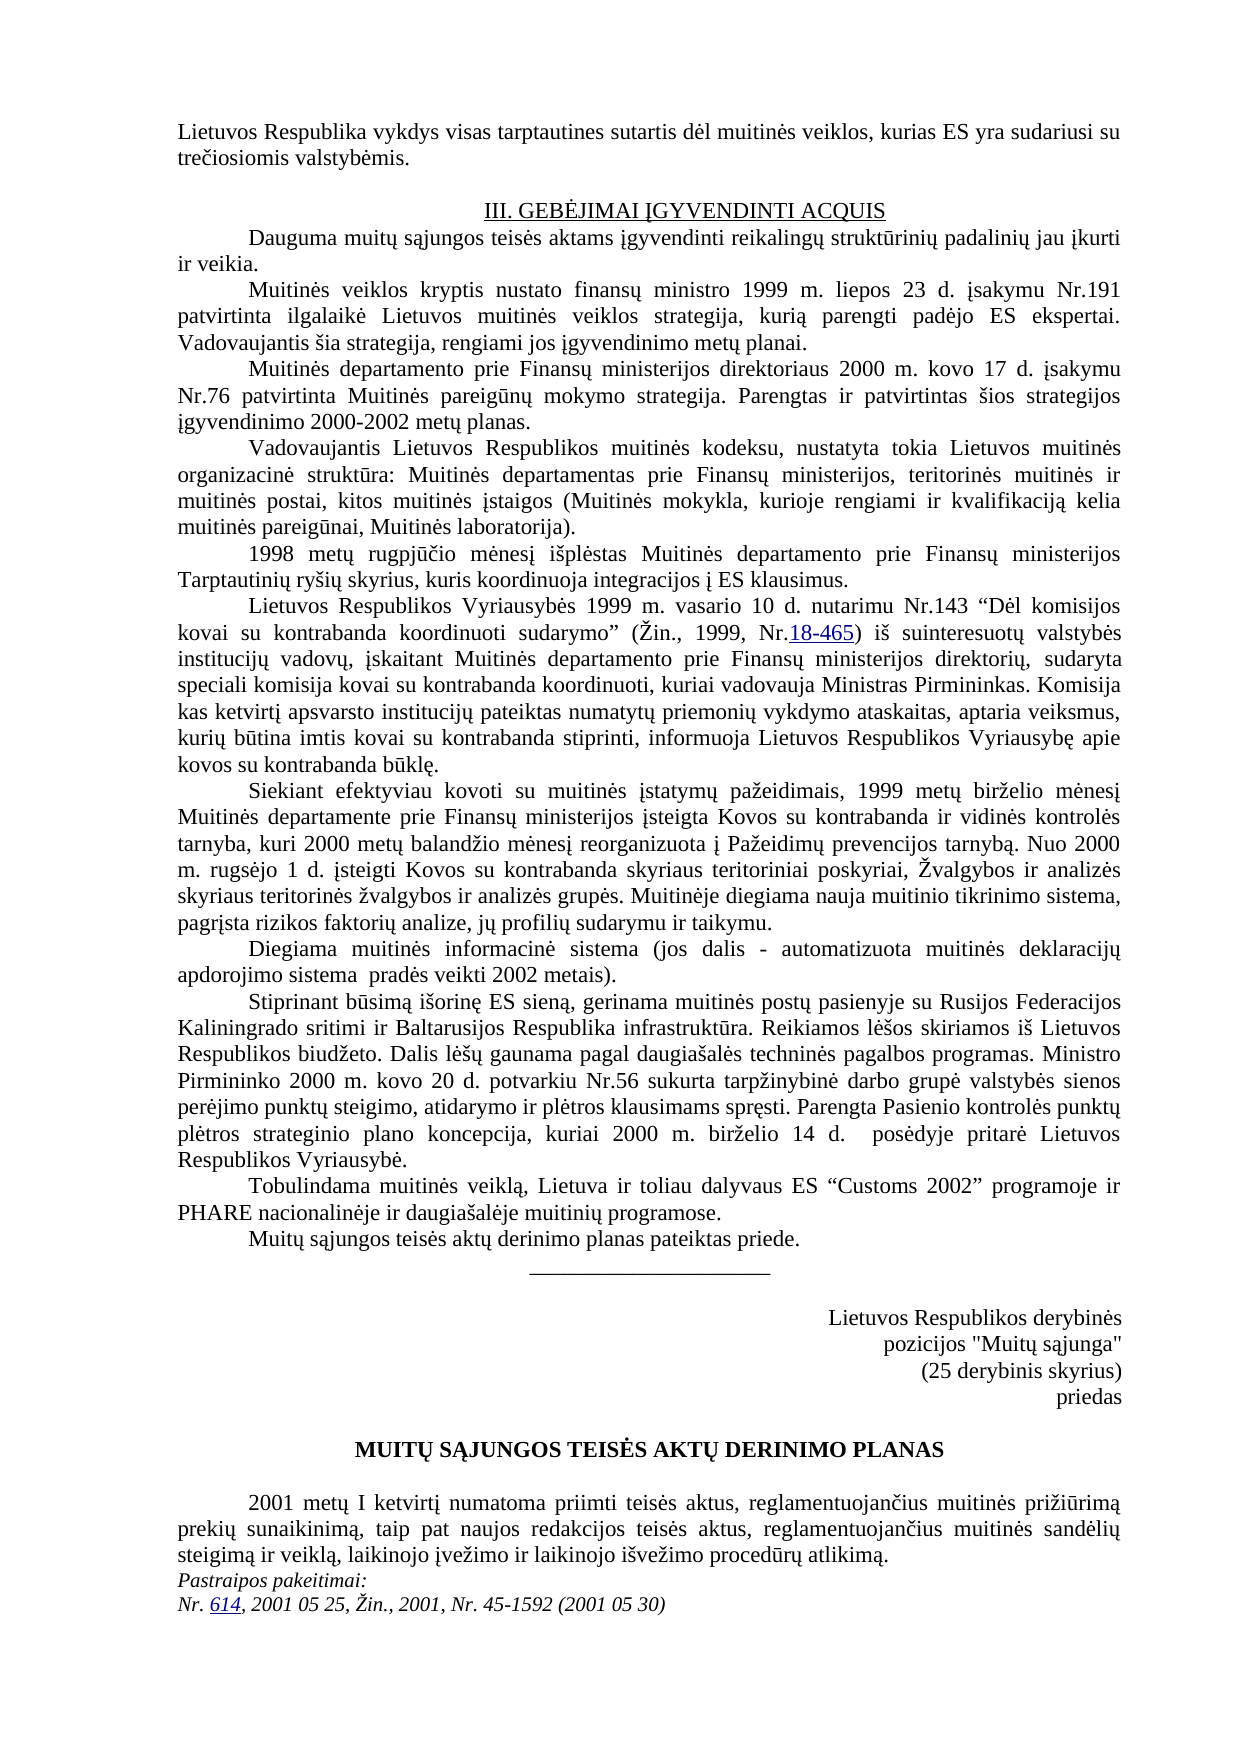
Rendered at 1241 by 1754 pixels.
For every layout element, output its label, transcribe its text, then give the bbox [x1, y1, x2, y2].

text Muitinės veiklos kryptis nustato finansų ministro 1999 m. liepos 23 d. įsakymu Nr.191 patvirtinta ilgalaikė Lietuvos muitinės veiklos strategija, kurią parengti padėjo ES ekspertai. Vadovaujantis šia strategija, rengiami jos įgyvendinimo metų planai. [177, 276, 1122, 355]
text priedas [753, 1383, 1122, 1409]
text Diegiama muitinės informacinė sistema (jos dalis - automatizuota muitinės deklaracijų apdorojimo sistema pradės veikti 2002 metais). [177, 935, 1122, 988]
text Pastraipos pakeitimai: [177, 1568, 1122, 1592]
text Tobulindama muitinės veiklą, Lietuva ir toliau dalyvaus ES “Customs 2002” programoje ir PHARE nacionalinėje ir daugiašalėje muitinių programose. [177, 1172, 1122, 1225]
text Nr. 614, 2001 05 25, Žin., 2001, Nr. 45-1592 (2001 05 30) [177, 1592, 1122, 1616]
text Lietuvos Respublikos derybinės [709, 1304, 1122, 1330]
text Muitų sąjungos teisės aktų derinimo planas [177, 1436, 1122, 1462]
text Lietuvos Respublikos Vyriausybės 1999 m. vasario 10 d. nutarimu Nr.143 “Dėl komisijos kovai su kontrabanda koordinuoti sudarymo” (Žin., 1999, Nr.18-465) iš suinteresuotų valstybės institucijų vadovų, įskaitant Muitinės departamento prie Finansų ministerijos direktorių, sudaryta speciali komisija kovai su kontrabanda koordinuoti, kuriai vadovauja Ministras Pirmininkas. Komisija kas ketvirtį apsvarsto institucijų pateiktas numatytų priemonių vykdymo ataskaitas, aptaria veiksmus, kurių būtina imtis kovai su kontrabanda stiprinti, informuoja Lietuvos Respublikos Vyriausybę apie kovos su kontrabanda būklę. [177, 592, 1122, 777]
text Lietuvos Respublika vykdys visas tarptautines sutartis dėl muitinės veiklos, kurias ES yra sudariusi su trečiosiomis valstybėmis. [177, 118, 1122, 171]
text _____________________ [177, 1251, 1122, 1278]
text Muitinės departamento prie Finansų ministerijos direktoriaus 2000 m. kovo 17 d. įsakymu Nr.76 patvirtinta Muitinės pareigūnų mokymo strategija. Parengtas ir patvirtintas šios strategijos įgyvendinimo 2000-2002 metų planas. [177, 355, 1122, 434]
text Vadovaujantis Lietuvos Respublikos muitinės kodeksu, nustatyta tokia Lietuvos muitinės organizacinė struktūra: Muitinės departamentas prie Finansų ministerijos, teritorinės muitinės ir muitinės postai, kitos muitinės įstaigos (Muitinės mokykla, kurioje rengiami ir kvalifikaciją kelia muitinės pareigūnai, Muitinės laboratorija). [177, 434, 1122, 540]
text 2001 metų I ketvirtį numatoma priimti teisės aktus, reglamentuojančius muitinės prižiūrimą prekių sunaikinimą, taip pat naujos redakcijos teisės aktus, reglamentuojančius muitinės sandėlių steigimą ir veiklą, laikinojo įvežimo ir laikinojo išvežimo procedūrų atlikimą. [177, 1488, 1122, 1568]
text pozicijos "Muitų sąjunga" [709, 1330, 1122, 1357]
text Muitų sąjungos teisės aktų derinimo planas pateiktas priede. [177, 1225, 1122, 1251]
text Stiprinant būsimą išorinę ES sieną, gerinama muitinės postų pasienyje su Rusijos Federacijos Kaliningrado sritimi ir Baltarusijos Respublika infrastruktūra. Reikiamos lėšos skiriamos iš Lietuvos Respublikos biudžeto. Dalis lėšų gaunama pagal daugiašalės techninės pagalbos programas. Ministro Pirmininko 2000 m. kovo 20 d. potvarkiu Nr.56 sukurta tarpžinybinė darbo grupė valstybės sienos perėjimo punktų steigimo, atidarymo ir plėtros klausimams spręsti. Parengta Pasienio kontrolės punktų plėtros strateginio plano koncepcija, kuriai 2000 m. birželio 14 d. posėdyje pritarė Lietuvos Respublikos Vyriausybė. [177, 988, 1122, 1172]
text Dauguma muitų sąjungos teisės aktams įgyvendinti reikalingų struktūrinių padalinių jau įkurti ir veikia. [177, 223, 1122, 276]
text Siekiant efektyviau kovoti su muitinės įstatymų pažeidimais, 1999 metų birželio mėnesį Muitinės departamente prie Finansų ministerijos įsteigta Kovos su kontrabanda ir vidinės kontrolės tarnyba, kuri 2000 metų balandžio mėnesį reorganizuota į Pažeidimų prevencijos tarnybą. Nuo 2000 m. rugsėjo 1 d. įsteigti Kovos su kontrabanda skyriaus teritoriniai poskyriai, Žvalgybos ir analizės skyriaus teritorinės žvalgybos ir analizės grupės. Muitinėje diegiama nauja muitinio tikrinimo sistema, pagrįsta rizikos faktorių analize, jų profilių sudarymu ir taikymu. [177, 777, 1122, 935]
text 1998 metų rugpjūčio mėnesį išplėstas Muitinės departamento prie Finansų ministerijos Tarptautinių ryšių skyrius, kuris koordinuoja integracijos į ES klausimus. [177, 540, 1122, 592]
text (25 derybinis skyrius) [709, 1357, 1122, 1383]
text III. GEBĖJIMAI ĮGYVENDINTI ACQUIS [177, 197, 1122, 223]
